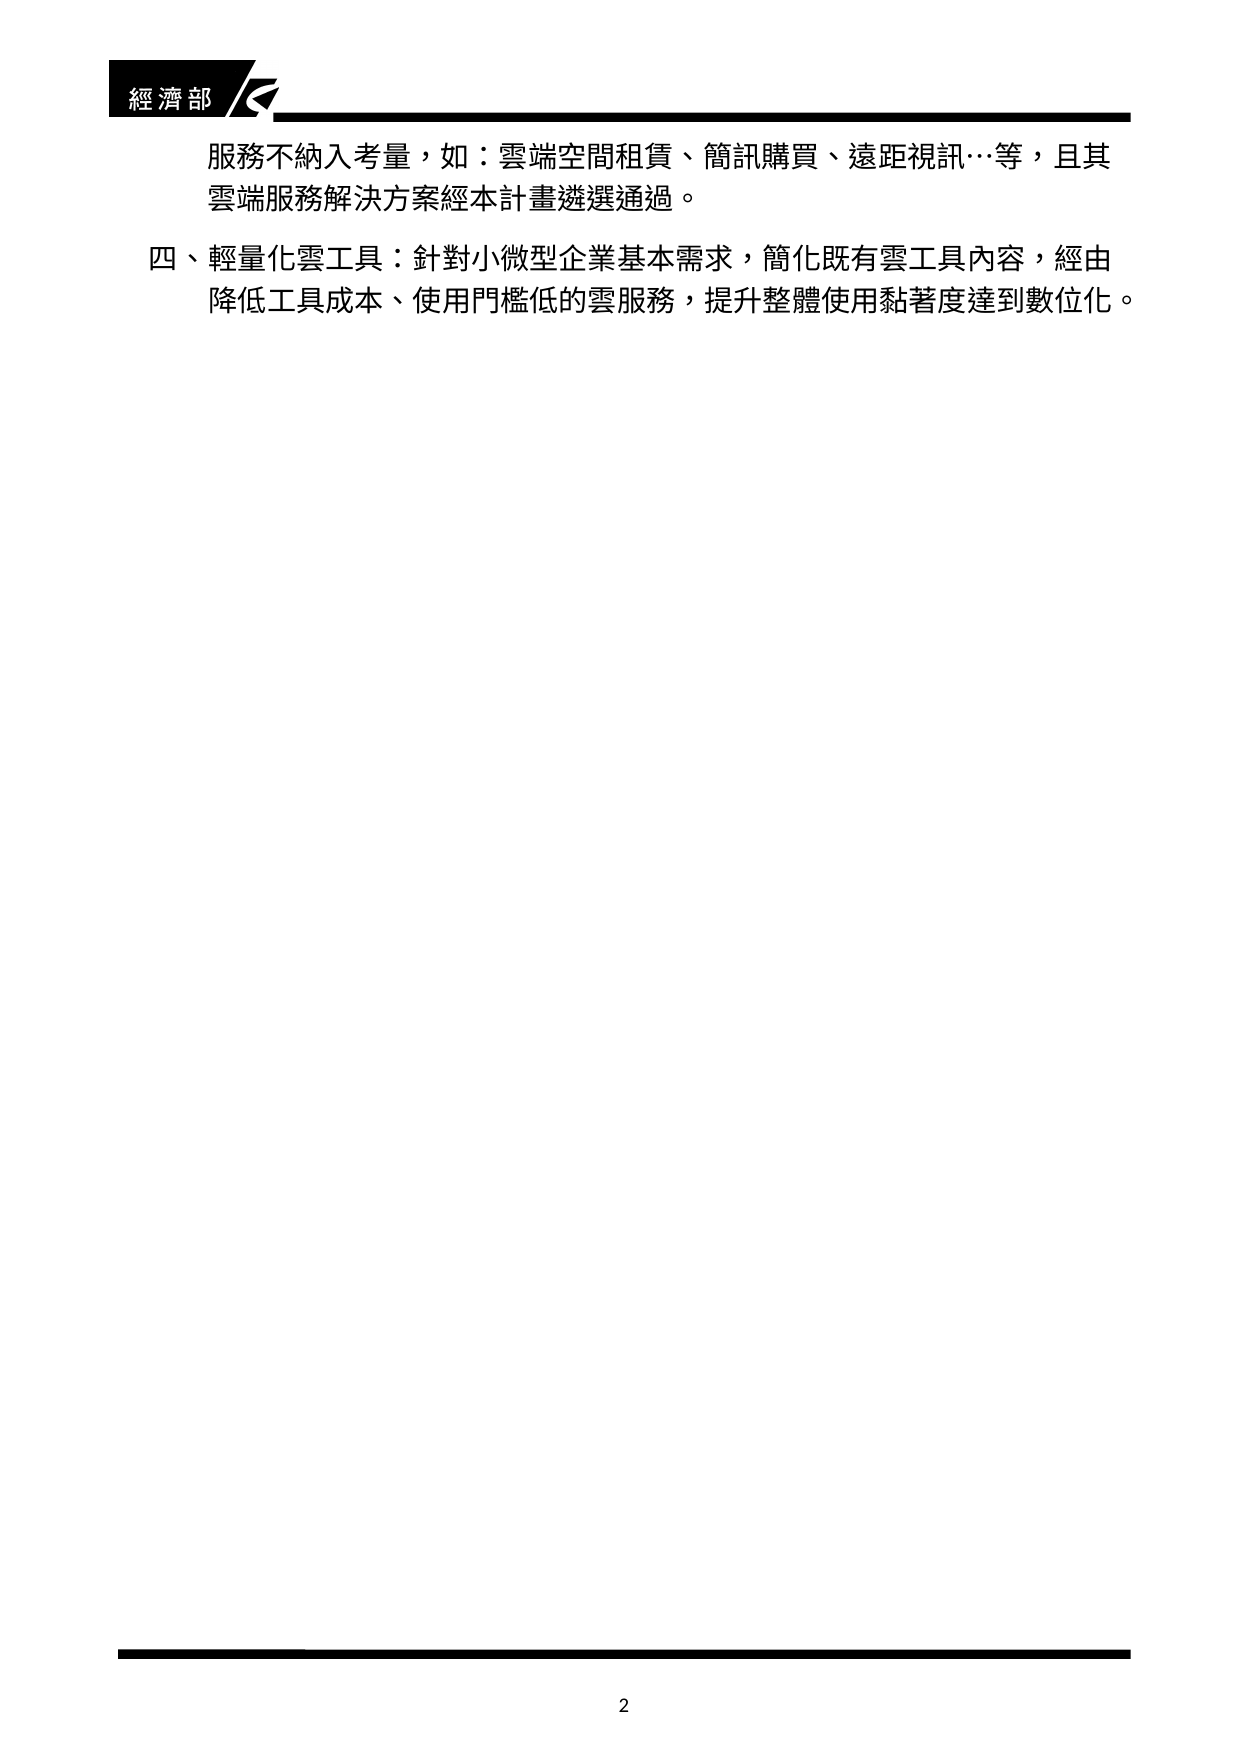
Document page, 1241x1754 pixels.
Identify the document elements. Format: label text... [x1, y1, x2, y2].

picture [109, 60, 279, 117]
list 雲端服務解決方案：由雲端服務供應商提供雲端伺服器及應用程式，供使用者透過網際網路執行特定運作功能（包含但不限於：存取、記錄、統計、分析、運算等功能）之平台或資訊應用服務等。另所提供之內容必須包括軟體使用以及相關教育訓練、技術諮詢或客戶服務等，並以發展成熟已具備市場接受度為原則，不認列新開發建置等相關費用，單一服務不納入考量，如：雲端空間租賃、簡訊購買、遠距視訊…等，且其雲端服務解決方案經本計畫遴選通過。 [149, 134, 1122, 218]
list 輕量化雲工具：針對小微型企業基本需求，簡化既有雲工具內容，經由降低工具成本、使用門檻低的雲服務，提升整體使用黏著度達到數位化。 [149, 236, 1122, 320]
